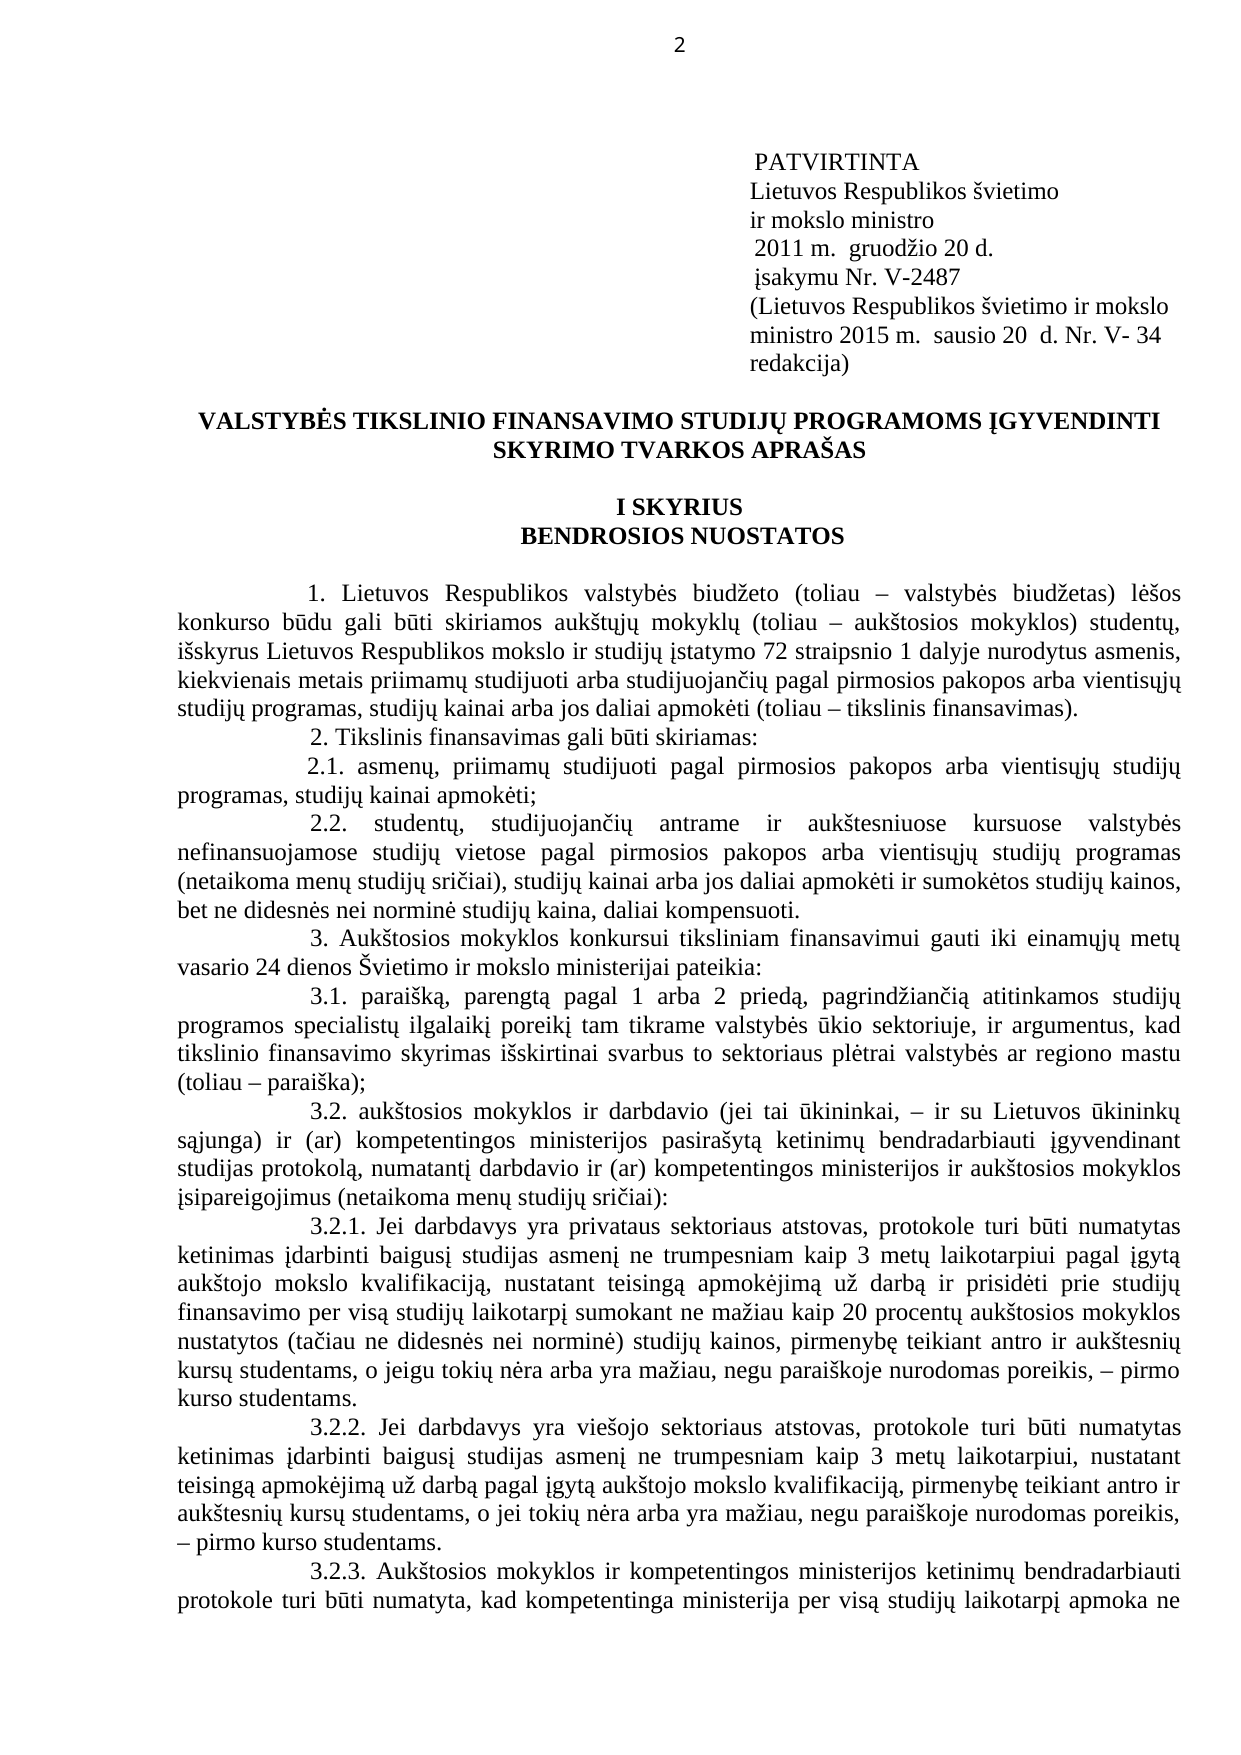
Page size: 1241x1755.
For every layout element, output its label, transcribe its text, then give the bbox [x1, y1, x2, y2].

text (Lietuvos Respublikos švietimo ir mokslo ministro 2015 m. sausio 20 d. Nr. V- 34 redakcija) [749, 291, 1182, 377]
text 1. Lietuvos Respublikos valstybės biudžeto (toliau – valstybės biudžetas) lėšos konkurso būdu gali būti skiriamos aukštųjų mokyklų (toliau – aukštosios mokyklos) studentų, išskyrus Lietuvos Respublikos mokslo ir studijų įstatymo 72 straipsnio 1 dalyje nurodytus asmenis, kiekvienais metais priimamų studijuoti arba studijuojančių pagal pirmosios pakopos arba vientisųjų studijų programas, studijų kainai arba jos daliai apmokėti (toliau – tikslinis finansavimas). [177, 578, 1182, 722]
text I SKYRIUS [177, 492, 1182, 521]
text 3.1. paraišką, parengtą pagal 1 arba 2 priedą, pagrindžiančią atitinkamos studijų programos specialistų ilgalaikį poreikį tam tikrame valstybės ūkio sektoriuje, ir argumentus, kad tikslinio finansavimo skyrimas išskirtinai svarbus to sektoriaus plėtrai valstybės ar regiono mastu (toliau – paraiška); [177, 981, 1182, 1096]
text 2011 m. gruodžio 20 d. [277, 233, 1182, 262]
text 2. Tikslinis finansavimas gali būti skiriamas: [177, 722, 1182, 751]
text 2.1. asmenų, priimamų studijuoti pagal pirmosios pakopos arba vientisųjų studijų programas, studijų kainai apmokėti; [177, 751, 1182, 808]
text 3.2.1. Jei darbdavys yra privataus sektoriaus atstovas, protokole turi būti numatytas ketinimas įdarbinti baigusį studijas asmenį ne trumpesniam kaip 3 metų laikotarpiui pagal įgytą aukštojo mokslo kvalifikaciją, nustatant teisingą apmokėjimą už darbą ir prisidėti prie studijų finansavimo per visą studijų laikotarpį sumokant ne mažiau kaip 20 procentų aukštosios mokyklos nustatytos (tačiau ne didesnės nei norminė) studijų kainos, pirmenybę teikiant antro ir aukštesnių kursų studentams, o jeigu tokių nėra arba yra mažiau, negu paraiškoje nurodomas poreikis, – pirmo kurso studentams. [177, 1211, 1182, 1412]
text 3.2. aukštosios mokyklos ir darbdavio (jei tai ūkininkai, – ir su Lietuvos ūkininkų sąjunga) ir (ar) kompetentingos ministerijos pasirašytą ketinimų bendradarbiauti įgyvendinant studijas protokolą, numatantį darbdavio ir (ar) kompetentingos ministerijos ir aukštosios mokyklos įsipareigojimus (netaikoma menų studijų sričiai): [177, 1096, 1182, 1211]
text įsakymu Nr. V-2487 [277, 262, 1182, 291]
text ir mokslo ministro [654, 205, 1182, 233]
text 3.2.2. Jei darbdavys yra viešojo sektoriaus atstovas, protokole turi būti numatytas ketinimas įdarbinti baigusį studijas asmenį ne trumpesniam kaip 3 metų laikotarpiui, nustatant teisingą apmokėjimą už darbą pagal įgytą aukštojo mokslo kvalifikaciją, pirmenybę teikiant antro ir aukštesnių kursų studentams, o jei tokių nėra arba yra mažiau, negu paraiškoje nurodomas poreikis, – pirmo kurso studentams. [177, 1412, 1182, 1556]
text VALSTYBĖS TIKSLINIO FINANSAVIMO STUDIJŲ PROGRAMOMS ĮGYVENDINTI SKYRIMO TVARKOS APRAŠAS [177, 406, 1182, 463]
text 2.2. studentų, studijuojančių antrame ir aukštesniuose kursuose valstybės nefinansuojamose studijų vietose pagal pirmosios pakopos arba vientisųjų studijų programas (netaikoma menų studijų sričiai), studijų kainai arba jos daliai apmokėti ir sumokėtos studijų kainos, bet ne didesnės nei norminė studijų kaina, daliai kompensuoti. [177, 808, 1182, 923]
text Lietuvos Respublikos švietimo [654, 176, 1182, 205]
text PATVIRTINTA [277, 147, 1182, 176]
text 3.2.3. Aukštosios mokyklos ir kompetentingos ministerijos ketinimų bendradarbiauti protokole turi būti numatyta, kad kompetentinga ministerija per visą studijų laikotarpį apmoka ne [177, 1556, 1182, 1613]
text 3. Aukštosios mokyklos konkursui tiksliniam finansavimui gauti iki einamųjų metų vasario 24 dienos Švietimo ir mokslo ministerijai pateikia: [177, 923, 1182, 981]
text BENDROSIOS NUOSTATOS [177, 521, 1182, 550]
